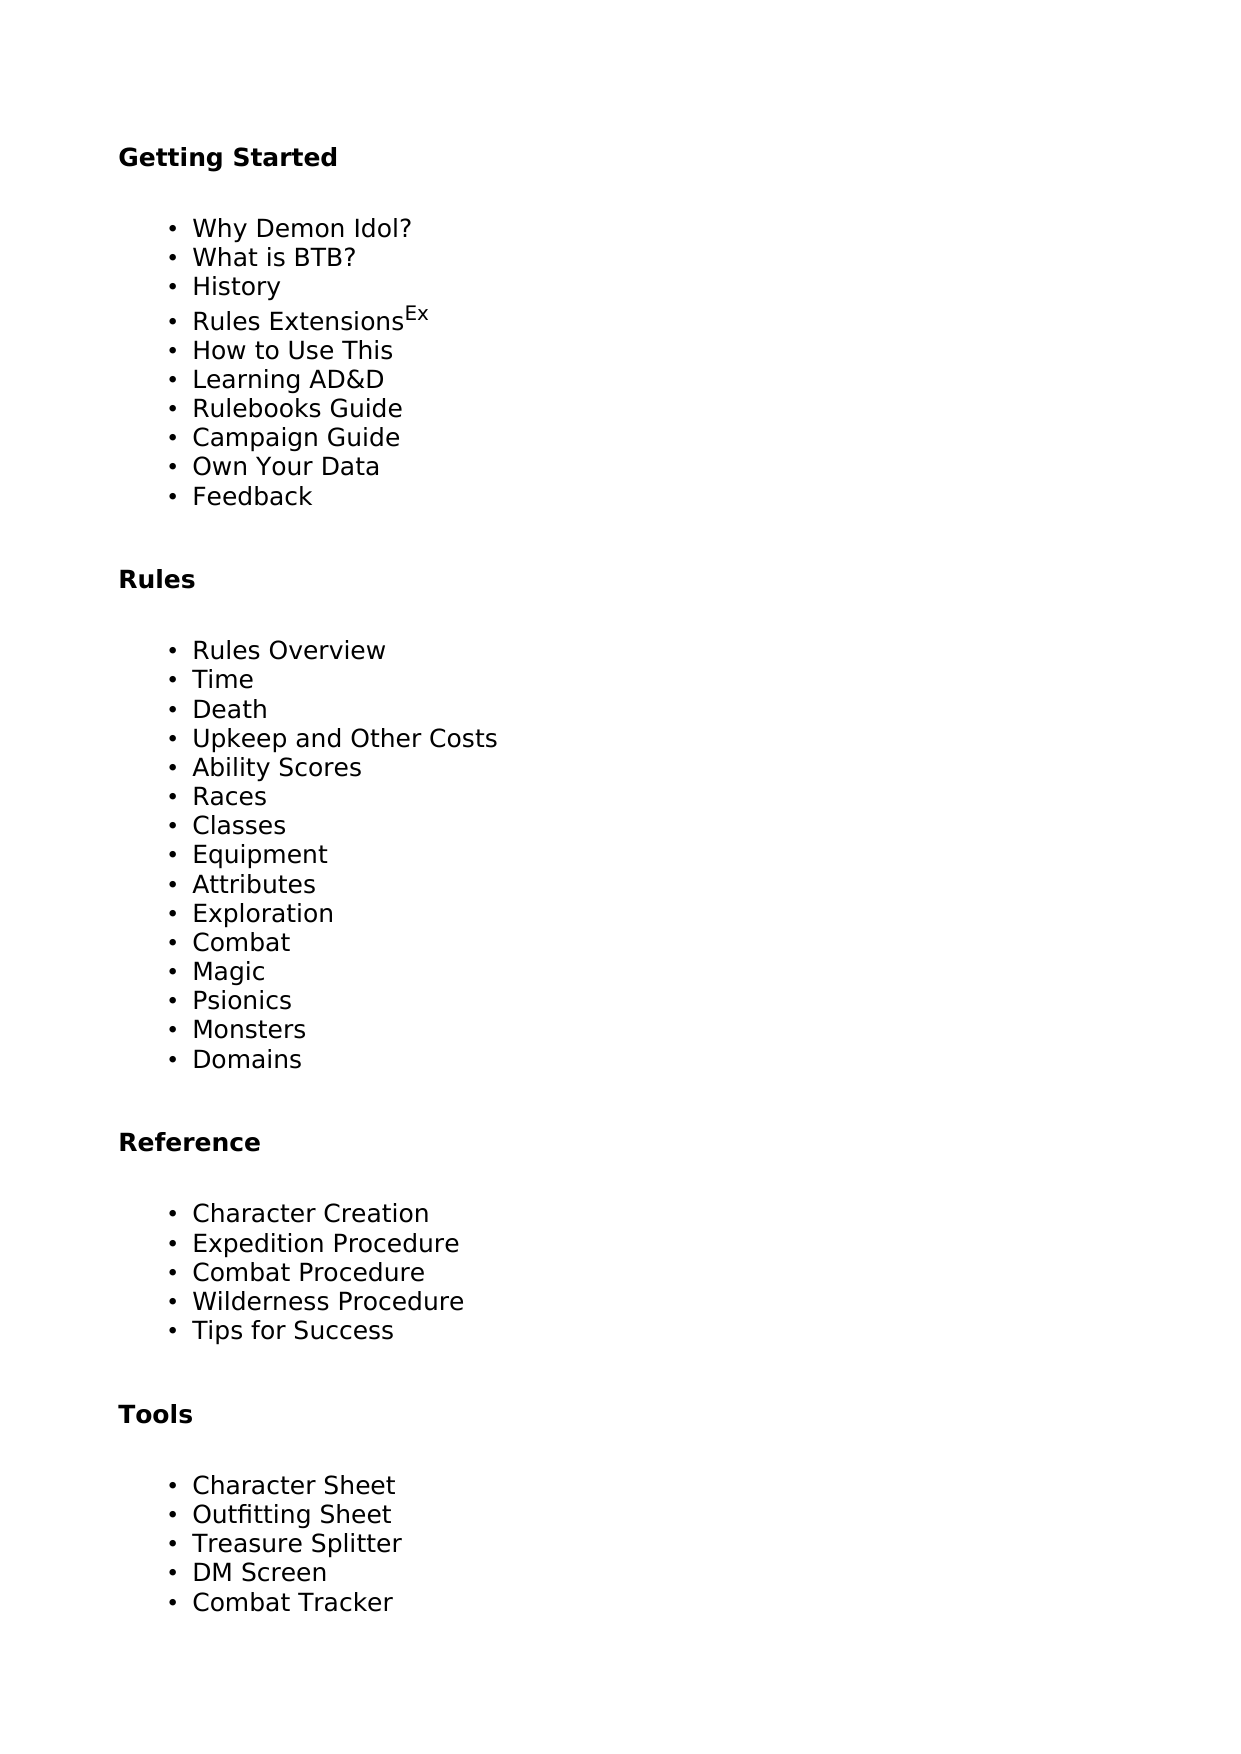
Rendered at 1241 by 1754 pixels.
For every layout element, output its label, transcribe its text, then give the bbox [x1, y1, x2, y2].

subtitle Rules [118, 565, 1122, 594]
list Rulebooks Guide [177, 394, 1122, 423]
list Time [177, 666, 1122, 695]
list Equipment [177, 841, 1122, 870]
list Classes [177, 811, 1122, 841]
list Wilderness Procedure [177, 1287, 1122, 1316]
list DM Screen [177, 1558, 1122, 1588]
list Why Demon Idol? [177, 214, 1122, 243]
list Magic [177, 957, 1122, 986]
list What is BTB? [177, 243, 1122, 273]
list Campaign Guide [177, 423, 1122, 452]
list Expedition Procedure [177, 1229, 1122, 1258]
list Psionics [177, 986, 1122, 1016]
list Combat Procedure [177, 1258, 1122, 1287]
list Domains [177, 1045, 1122, 1074]
list Rules Overview [177, 636, 1122, 666]
list Character Sheet [177, 1471, 1122, 1500]
list Rules ExtensionsEx [177, 302, 1122, 336]
list Own Your Data [177, 452, 1122, 482]
list History [177, 273, 1122, 302]
list How to Use This [177, 336, 1122, 365]
subtitle Getting Started [118, 143, 1122, 172]
list Combat [177, 928, 1122, 957]
list Attributes [177, 870, 1122, 899]
list Death [177, 695, 1122, 724]
list Treasure Splitter [177, 1529, 1122, 1558]
list Tips for Success [177, 1316, 1122, 1345]
list Races [177, 782, 1122, 811]
list Learning AD&D [177, 365, 1122, 394]
subtitle Reference [118, 1128, 1122, 1158]
list Character Creation [177, 1199, 1122, 1229]
subtitle Tools [118, 1400, 1122, 1429]
list Feedback [177, 482, 1122, 511]
list Exploration [177, 899, 1122, 928]
list Monsters [177, 1016, 1122, 1045]
list Outfitting Sheet [177, 1500, 1122, 1529]
list Upkeep and Other Costs [177, 724, 1122, 753]
list Combat Tracker [177, 1588, 1122, 1617]
list Ability Scores [177, 753, 1122, 782]
